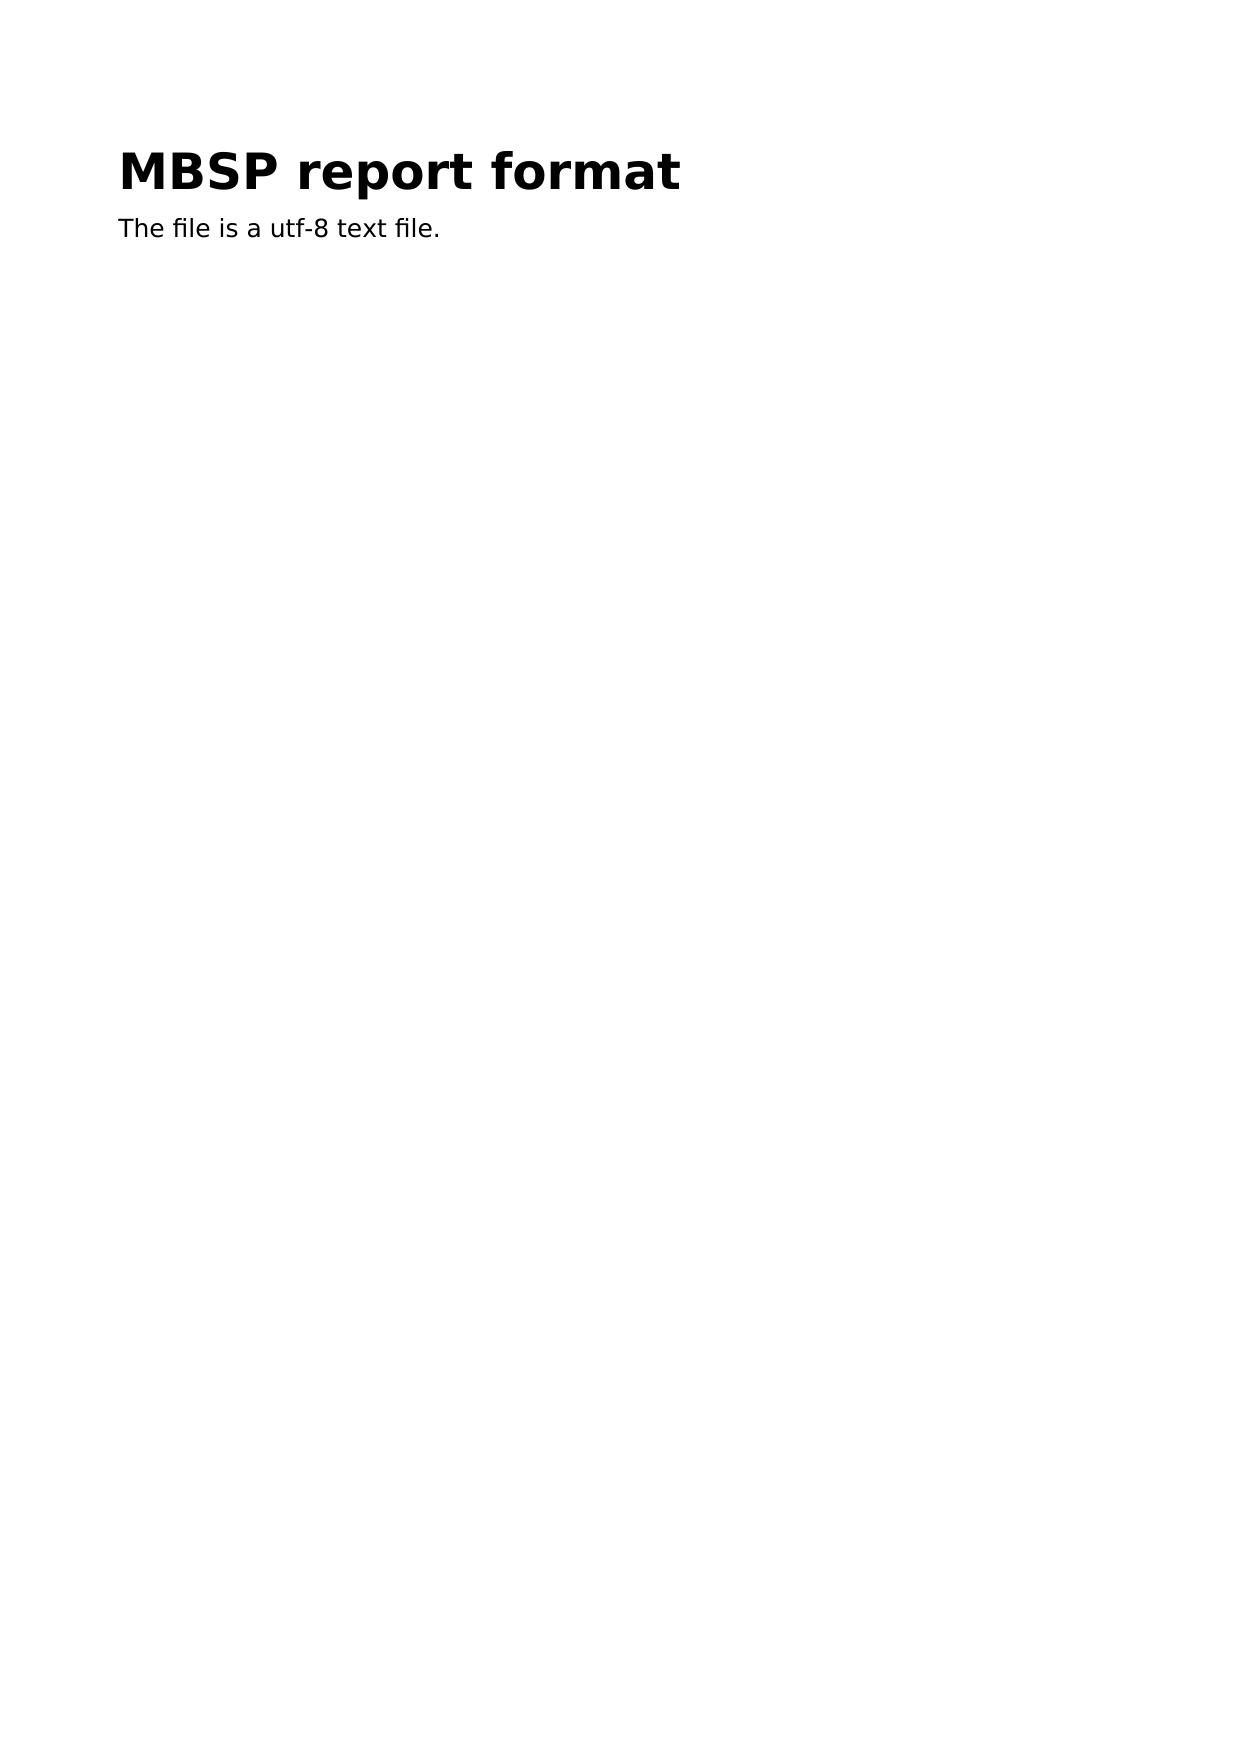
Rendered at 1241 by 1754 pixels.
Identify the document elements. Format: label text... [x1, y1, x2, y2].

subtitle MBSP report format [118, 143, 1122, 201]
text The file is a utf-8 text file. [118, 214, 1122, 243]
